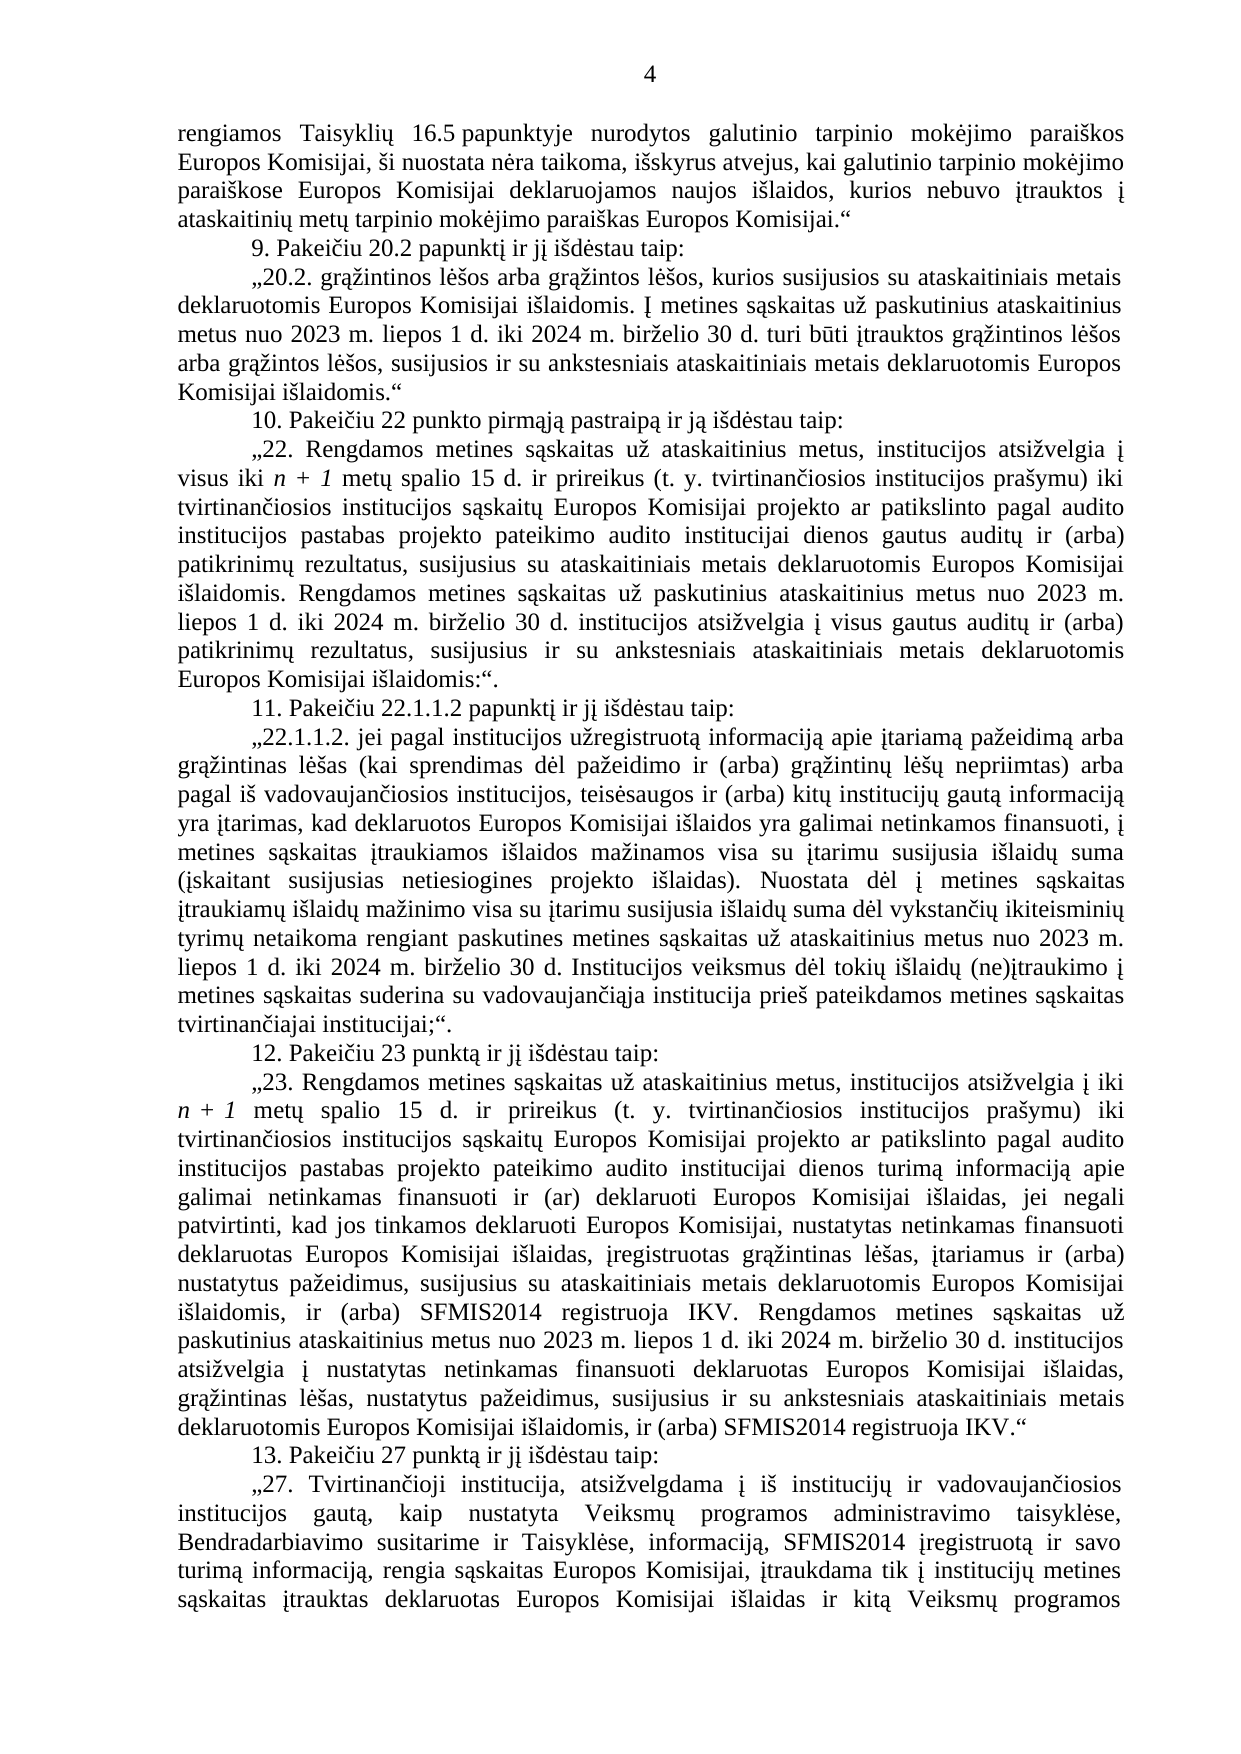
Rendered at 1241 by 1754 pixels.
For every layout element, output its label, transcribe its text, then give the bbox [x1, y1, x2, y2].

text „27. Tvirtinančioji institucija, atsižvelgdama į iš institucijų ir vadovaujančiosios institucijos gautą, kaip nustatyta Veiksmų programos administravimo taisyklėse, Bendradarbiavimo susitarime ir Taisyklėse, informaciją, SFMIS2014 įregistruotą ir savo turimą informaciją, rengia sąskaitas Europos Komisijai, įtraukdama tik į institucijų metines sąskaitas įtrauktas deklaruotas Europos Komisijai išlaidas ir kitą Veiksmų programos [177, 1469, 1122, 1613]
text 10. Pakeičiu 22 punkto pirmąją pastraipą ir ją išdėstau taip: [177, 406, 1125, 434]
text 9. Pakeičiu 20.2 papunktį ir jį išdėstau taip: [177, 233, 1125, 262]
text 11. Pakeičiu 22.1.1.2 papunktį ir jį išdėstau taip: [177, 693, 1125, 722]
text „22.1.1.2. jei pagal institucijos užregistruotą informaciją apie įtariamą pažeidimą arba grąžintinas lėšas (kai sprendimas dėl pažeidimo ir (arba) grąžintinų lėšų nepriimtas) arba pagal iš vadovaujančiosios institucijos, teisėsaugos ir (arba) kitų institucijų gautą informaciją yra įtarimas, kad deklaruotos Europos Komisijai išlaidos yra galimai netinkamos finansuoti, į metines sąskaitas įtraukiamos išlaidos mažinamos visa su įtarimu susijusia išlaidų suma (įskaitant susijusias netiesiogines projekto išlaidas). Nuostata dėl į metines sąskaitas įtraukiamų išlaidų mažinimo visa su įtarimu susijusia išlaidų suma dėl vykstančių ikiteisminių tyrimų netaikoma rengiant paskutines metines sąskaitas už ataskaitinius metus nuo 2023 m. liepos 1 d. iki 2024 m. birželio 30 d. Institucijos veiksmus dėl tokių išlaidų (ne)įtraukimo į metines sąskaitas suderina su vadovaujančiąja institucija prieš pateikdamos metines sąskaitas tvirtinančiajai institucijai;“. [177, 722, 1125, 1038]
text rengiamos Taisyklių 16.5 papunktyje nurodytos galutinio tarpinio mokėjimo paraiškos Europos Komisijai, ši nuostata nėra taikoma, išskyrus atvejus, kai galutinio tarpinio mokėjimo paraiškose Europos Komisijai deklaruojamos naujos išlaidos, kurios nebuvo įtrauktos į ataskaitinių metų tarpinio mokėjimo paraiškas Europos Komisijai.“ [177, 118, 1125, 233]
text „22. Rengdamos metines sąskaitas už ataskaitinius metus, institucijos atsižvelgia į visus iki n + 1 metų spalio 15 d. ir prireikus (t. y. tvirtinančiosios institucijos prašymu) iki tvirtinančiosios institucijos sąskaitų Europos Komisijai projekto ar patikslinto pagal audito institucijos pastabas projekto pateikimo audito institucijai dienos gautus auditų ir (arba) patikrinimų rezultatus, susijusius su ataskaitiniais metais deklaruotomis Europos Komisijai išlaidomis. Rengdamos metines sąskaitas už paskutinius ataskaitinius metus nuo 2023 m. liepos 1 d. iki 2024 m. birželio 30 d. institucijos atsižvelgia į visus gautus auditų ir (arba) patikrinimų rezultatus, susijusius ir su ankstesniais ataskaitiniais metais deklaruotomis Europos Komisijai išlaidomis:“. [177, 434, 1125, 693]
text 12. Pakeičiu 23 punktą ir jį išdėstau taip: [177, 1038, 1125, 1067]
text „20.2. grąžintinos lėšos arba grąžintos lėšos, kurios susijusios su ataskaitiniais metais deklaruotomis Europos Komisijai išlaidomis. Į metines sąskaitas už paskutinius ataskaitinius metus nuo 2023 m. liepos 1 d. iki 2024 m. birželio 30 d. turi būti įtrauktos grąžintinos lėšos arba grąžintos lėšos, susijusios ir su ankstesniais ataskaitiniais metais deklaruotomis Europos Komisijai išlaidomis.“ [177, 262, 1122, 406]
text „23. Rengdamos metines sąskaitas už ataskaitinius metus, institucijos atsižvelgia į iki n + 1 metų spalio 15 d. ir prireikus (t. y. tvirtinančiosios institucijos prašymu) iki tvirtinančiosios institucijos sąskaitų Europos Komisijai projekto ar patikslinto pagal audito institucijos pastabas projekto pateikimo audito institucijai dienos turimą informaciją apie galimai netinkamas finansuoti ir (ar) deklaruoti Europos Komisijai išlaidas, jei negali patvirtinti, kad jos tinkamos deklaruoti Europos Komisijai, nustatytas netinkamas finansuoti deklaruotas Europos Komisijai išlaidas, įregistruotas grąžintinas lėšas, įtariamus ir (arba) nustatytus pažeidimus, susijusius su ataskaitiniais metais deklaruotomis Europos Komisijai išlaidomis, ir (arba) SFMIS2014 registruoja IKV. Rengdamos metines sąskaitas už paskutinius ataskaitinius metus nuo 2023 m. liepos 1 d. iki 2024 m. birželio 30 d. institucijos atsižvelgia į nustatytas netinkamas finansuoti deklaruotas Europos Komisijai išlaidas, grąžintinas lėšas, nustatytus pažeidimus, susijusius ir su ankstesniais ataskaitiniais metais deklaruotomis Europos Komisijai išlaidomis, ir (arba) SFMIS2014 registruoja IKV.“ [177, 1067, 1125, 1441]
text 13. Pakeičiu 27 punktą ir jį išdėstau taip: [177, 1441, 1125, 1469]
